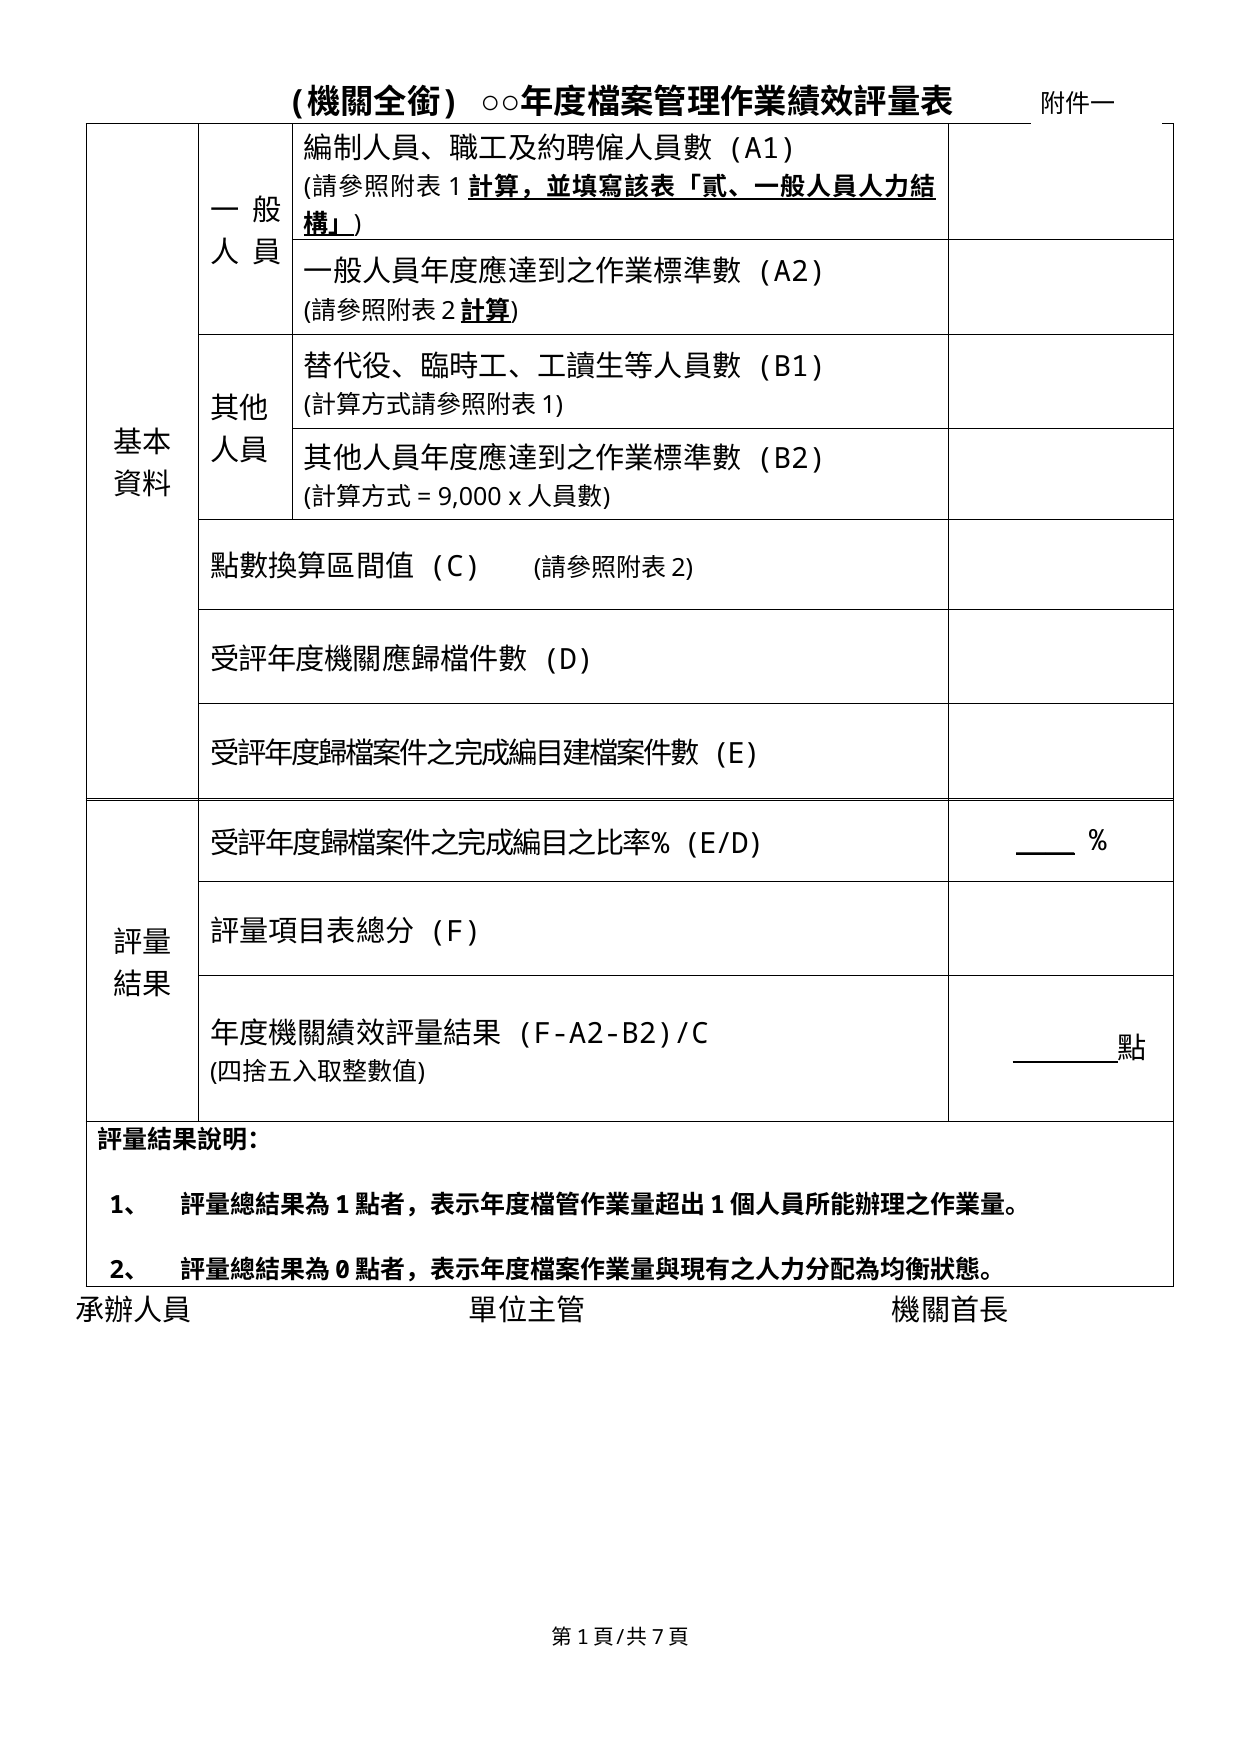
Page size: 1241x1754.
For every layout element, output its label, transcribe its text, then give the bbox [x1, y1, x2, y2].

table_cell [949, 882, 1173, 975]
table_cell 受評年度機關應歸檔件數 (D) [199, 610, 948, 703]
table_cell [949, 429, 1173, 518]
table_header 編制人員、職工及約聘僱人員數 (A1) (請參照附表1計算，並填寫該表「貳、一般人員人力結構」) [293, 124, 948, 239]
table_cell [949, 335, 1173, 428]
table_cell [949, 240, 1173, 334]
table_cell 受評年度歸檔案件之完成編目建檔案件數 (E) [199, 704, 948, 798]
text (機關全銜) ○○年度檔案管理作業績效評量表 [131, 75, 1162, 131]
table_cell 其他 人員 [199, 335, 292, 518]
table_cell 其他人員年度應達到之作業標準數 (B2) (計算方式 = 9,000 x 人員數) [293, 429, 948, 518]
table_header [949, 124, 1173, 239]
table_cell 點 [949, 976, 1173, 1121]
table_cell 評量 結果 [87, 801, 198, 1121]
text 承辦人員 單位主管 機關首長 [75, 1287, 1109, 1329]
table_cell 一般人員年度應達到之作業標準數 (A2) (請參照附表2計算) [293, 240, 948, 334]
text 附件一 [1040, 84, 1153, 120]
table_cell 受評年度歸檔案件之完成編目之比率% (E/D) [199, 801, 948, 881]
table_header 一般 人員 [199, 124, 292, 334]
table_cell 評量結果說明： 評量總結果為1點者，表示年度檔管作業量超出1個人員所能辦理之作業量。 評量總結果為0點者，表示年度檔案作業量與現有之人力分配為均衡狀態。 [87, 1122, 1173, 1286]
table_cell 替代役、臨時工、工讀生等人員數 (B1) (計算方式請參照附表1) [293, 335, 948, 428]
table_cell 評量項目表總分 (F) [199, 882, 948, 975]
table_cell 年度機關績效評量結果 (F-A2-B2)/C (四捨五入取整數值) [199, 976, 948, 1121]
table_cell ＿＿ % [949, 801, 1173, 881]
table_cell [949, 520, 1173, 609]
table_cell 點數換算區間值 (C) (請參照附表2) [199, 520, 948, 609]
table_header 基本 資料 [87, 124, 198, 798]
table_cell [949, 704, 1173, 798]
table_cell [949, 610, 1173, 703]
